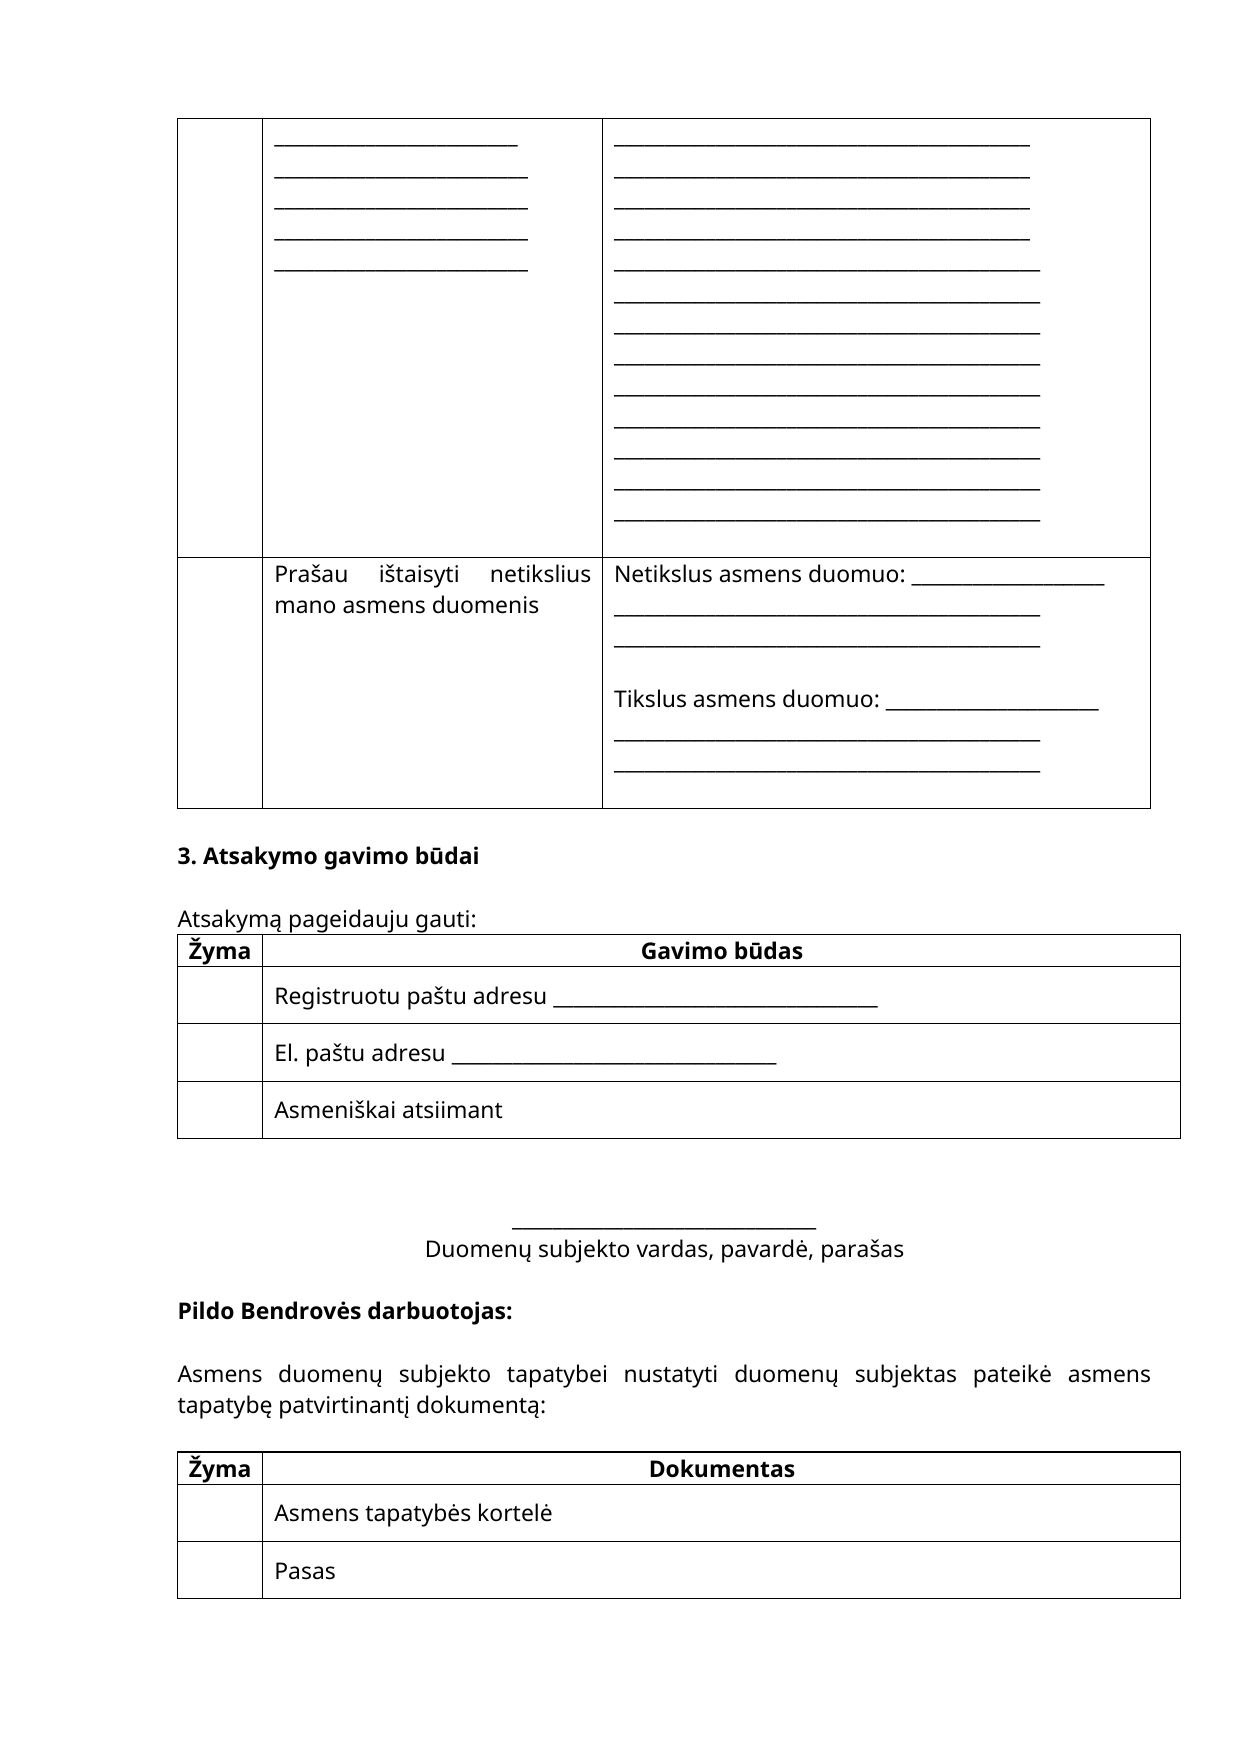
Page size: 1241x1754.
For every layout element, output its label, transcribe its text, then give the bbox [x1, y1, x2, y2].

text Duomenų subjekto vardas, pavardė, parašas [177, 1233, 1152, 1264]
table_header Gavimo būdas [263, 935, 1180, 966]
text Pildo Bendrovės darbuotojas: [177, 1295, 1152, 1326]
table_cell [178, 558, 262, 808]
text Asmens duomenų subjekto tapatybei nustatyti duomenų subjektas pateikė asmens tapatybę patvirtinantį dokumentą: [177, 1358, 1152, 1420]
table_cell Netikslus asmens duomuo: ___________________ __________________________________________ __________________________________________ Tikslus asmens duomuo: _____________________ __________________________________________ __________________________________________ [603, 558, 1150, 808]
table_cell Prašau ištaisyti netikslius mano asmens duomenis [263, 558, 602, 808]
table_cell Asmeniškai atsiimant [263, 1082, 1180, 1138]
table_cell El. paštu adresu ________________________________ [263, 1024, 1180, 1081]
table_header Žyma [178, 1453, 262, 1484]
table_cell [178, 1024, 262, 1081]
table_cell ________________________ _________________________ _________________________ _________________________ _________________________ [263, 119, 602, 557]
table_header Dokumentas [263, 1453, 1180, 1484]
table_cell [178, 967, 262, 1023]
table_cell [178, 1082, 262, 1138]
table_cell Pasas [263, 1542, 1180, 1598]
table_cell Asmens tapatybės kortelė [263, 1485, 1180, 1541]
table_cell [178, 119, 262, 557]
table_cell Registruotu paštu adresu ________________________________ [263, 967, 1180, 1023]
table_cell _________________________________________ _________________________________________ _________________________________________ _________________________________________ __________________________________________ __________________________________________ __________________________________________ __________________________________________ __________________________________________ __________________________________________ __________________________________________ __________________________________________ __________________________________________ [603, 119, 1150, 557]
text ______________________________ [177, 1201, 1152, 1233]
table_header Žyma [178, 935, 262, 966]
table_cell [178, 1542, 262, 1598]
text 3. Atsakymo gavimo būdai [177, 840, 1152, 871]
table_cell [178, 1485, 262, 1541]
text Atsakymą pageidauju gauti: [177, 902, 1152, 934]
